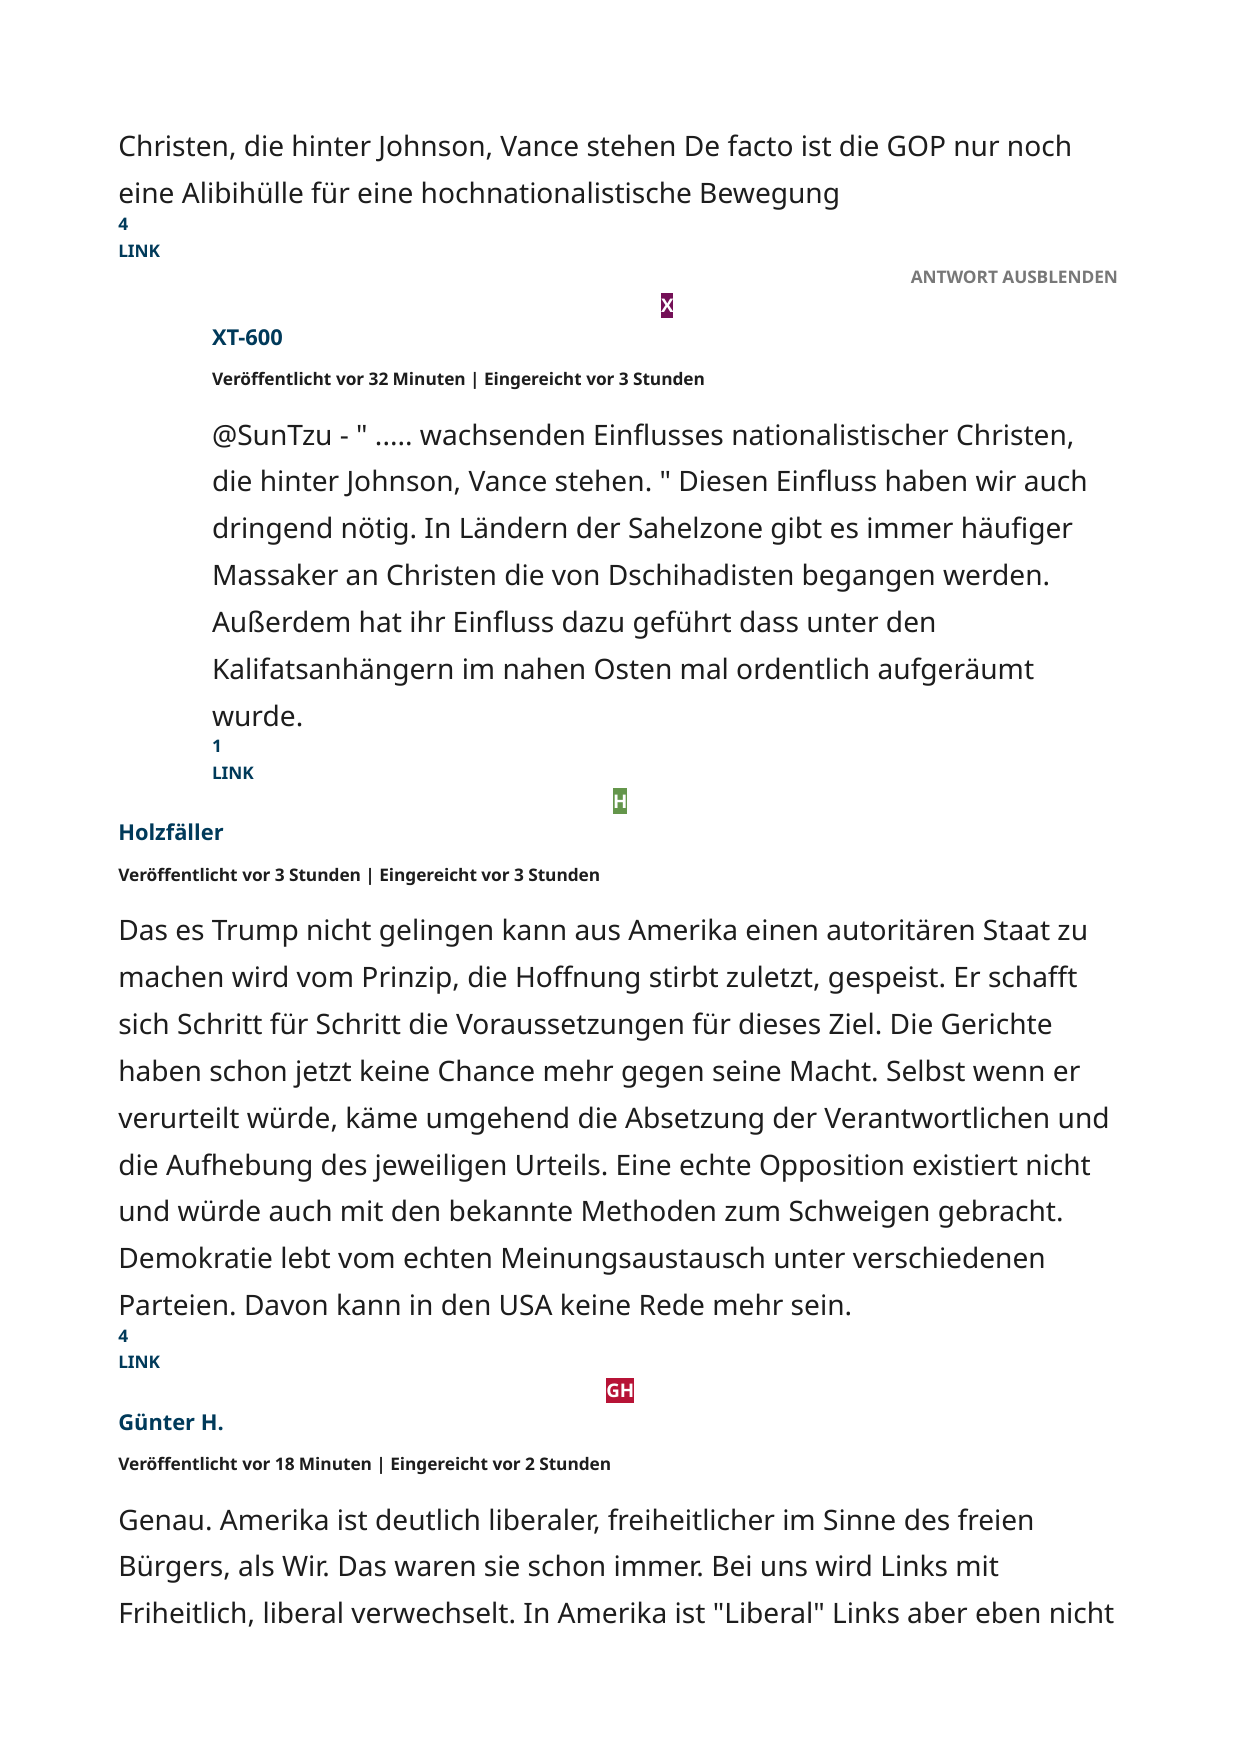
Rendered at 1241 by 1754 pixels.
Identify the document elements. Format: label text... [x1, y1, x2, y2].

text LINK [212, 761, 1122, 785]
text LINK [118, 239, 1122, 262]
text Veröffentlicht vor 18 Minuten | Eingereicht vor 2 Stunden [118, 1452, 1122, 1476]
text 4 [118, 212, 1122, 235]
text X [212, 292, 1122, 318]
text Das es Trump nicht gelingen kann aus Amerika einen autoritären Staat zu machen wird vom Prinzip, die Hoffnung stirbt zuletzt, gespeist. Er schafft sich Schritt für Schritt die Voraussetzungen für dieses Ziel. Die Gerichte haben schon jetzt keine Chance mehr gegen seine Macht. Selbst wenn er verurteilt würde, käme umgehend die Absetzung der Verantwortlichen und die Aufhebung des jeweiligen Urteils. Eine echte Opposition existiert nicht und würde auch mit den bekannte Methoden zum Schweigen gebracht. Demokratie lebt vom echten Meinungsaustausch unter verschiedenen Parteien. Davon kann in den USA keine Rede mehr sein. [118, 902, 1122, 1324]
text 1 [212, 734, 1122, 758]
text GH [118, 1377, 1122, 1403]
text H [118, 788, 1122, 814]
text Holzfäller [118, 817, 1122, 847]
text Christen, die hinter Johnson, Vance stehen De facto ist die GOP nur noch eine Alibihülle für eine hochnationalistische Bewegung [118, 118, 1122, 212]
text Genau. Amerika ist deutlich liberaler, freiheitlicher im Sinne des freien Bürgers, als Wir. Das waren sie schon immer. Bei uns wird Links mit Friheitlich, liberal verwechselt. In Amerika ist "Liberal" Links aber eben nicht [118, 1491, 1122, 1632]
text ANTWORT AUSBLENDEN [212, 266, 1122, 289]
text Veröffentlicht vor 32 Minuten | Eingereicht vor 3 Stunden [212, 367, 1122, 391]
text 4 [118, 1324, 1122, 1347]
text Günter H. [118, 1407, 1122, 1437]
text @SunTzu - " ..... wachsenden Einflusses nationalistischer Christen, die hinter Johnson, Vance stehen. " Diesen Einfluss haben wir auch dringend nötig. In Ländern der Sahelzone gibt es immer häufiger Massaker an Christen die von Dschihadisten begangen werden. Außerdem hat ihr Einfluss dazu geführt dass unter den Kalifatsanhängern im nahen Osten mal ordentlich aufgeräumt wurde. [212, 406, 1122, 734]
text LINK [118, 1351, 1122, 1374]
text XT-600 [212, 322, 1122, 352]
text Veröffentlicht vor 3 Stunden | Eingereicht vor 3 Stunden [118, 863, 1122, 886]
